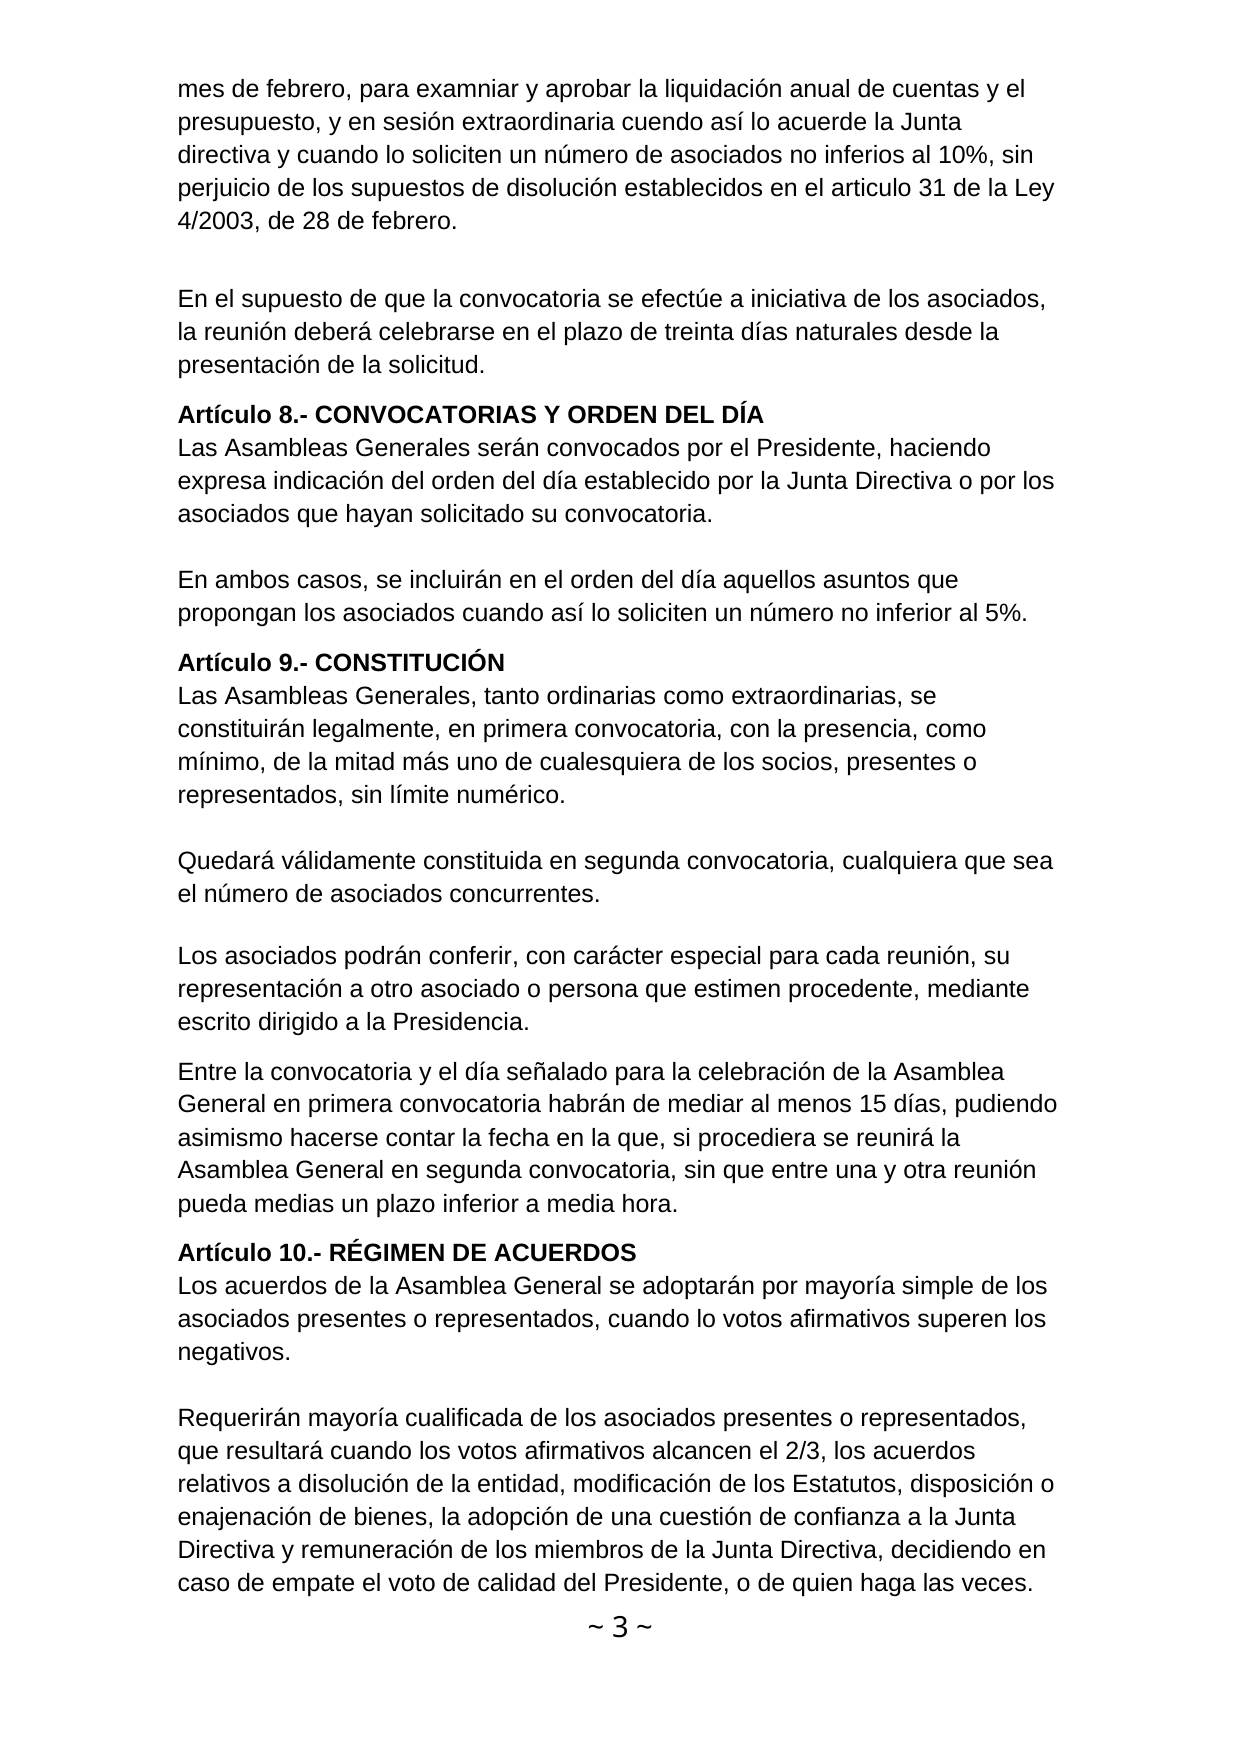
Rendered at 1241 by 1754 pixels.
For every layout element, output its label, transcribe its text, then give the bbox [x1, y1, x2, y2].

text Artículo 8.- CONVOCATORIAS Y ORDEN DEL DÍA [177, 400, 1063, 429]
text Requerirán mayoría cualificada de los asociados presentes o representados, que resultará cuando los votos afirmativos alcancen el 2/3, los acuerdos relativos a disolución de la entidad, modificación de los Estatutos, disposición o enajenación de bienes, la adopción de una cuestión de confianza a la Junta Directiva y remuneración de los miembros de la Junta Directiva, decidiendo en caso de empate el voto de calidad del Presidente, o de quien haga las veces. [177, 1403, 1063, 1597]
text En ambos casos, se incluirán en el orden del día aquellos asuntos que propongan los asociados cuando así lo soliciten un número no inferior al 5%. [177, 565, 1063, 627]
text Las Asambleas Generales serán convocados por el Presidente, haciendo expresa indicación del orden del día establecido por la Junta Directiva o por los asociados que hayan solicitado su convocatoria. [177, 433, 1063, 528]
text Quedará válidamente constituida en segunda convocatoria, cualquiera que sea el número de asociados concurrentes. [177, 846, 1063, 908]
text Los acuerdos de la Asamblea General se adoptarán por mayoría simple de los asociados presentes o representados, cuando lo votos afirmativos superen los negativos. [177, 1271, 1063, 1366]
text Entre la convocatoria y el día señalado para la celebración de la Asamblea General en primera convocatoria habrán de mediar al menos 15 días, pudiendo asimismo hacerse contar la fecha en la que, si procediera se reunirá la Asamblea General en segunda convocatoria, sin que entre una y otra reunión pueda medias un plazo inferior a media hora. [177, 1056, 1063, 1217]
text 4/2003, de 28 de febrero. [177, 206, 1063, 234]
text presupuesto, y en sesión extraordinaria cuendo así lo acuerde la Junta [177, 107, 1063, 136]
text mes de febrero, para examniar y aprobar la liquidación anual de cuentas y el [177, 74, 1063, 102]
text Artículo 9.- CONSTITUCIÓN [177, 648, 1063, 677]
text En el supuesto de que la convocatoria se efectúe a iniciativa de los asociados, la reunión deberá celebrarse en el plazo de treinta días naturales desde la presentación de la solicitud. [177, 284, 1063, 379]
text perjuicio de los supuestos de disolución establecidos en el articulo 31 de la Ley [177, 173, 1063, 202]
text directiva y cuando lo soliciten un número de asociados no inferios al 10%, sin [177, 140, 1063, 168]
text Artículo 10.- RÉGIMEN DE ACUERDOS [177, 1238, 1063, 1267]
text Los asociados podrán conferir, con carácter especial para cada reunión, su representación a otro asociado o persona que estimen procedente, mediante escrito dirigido a la Presidencia. [177, 941, 1063, 1036]
text Las Asambleas Generales, tanto ordinarias como extraordinarias, se constituirán legalmente, en primera convocatoria, con la presencia, como mínimo, de la mitad más uno de cualesquiera de los socios, presentes o representados, sin límite numérico. [177, 681, 1063, 809]
